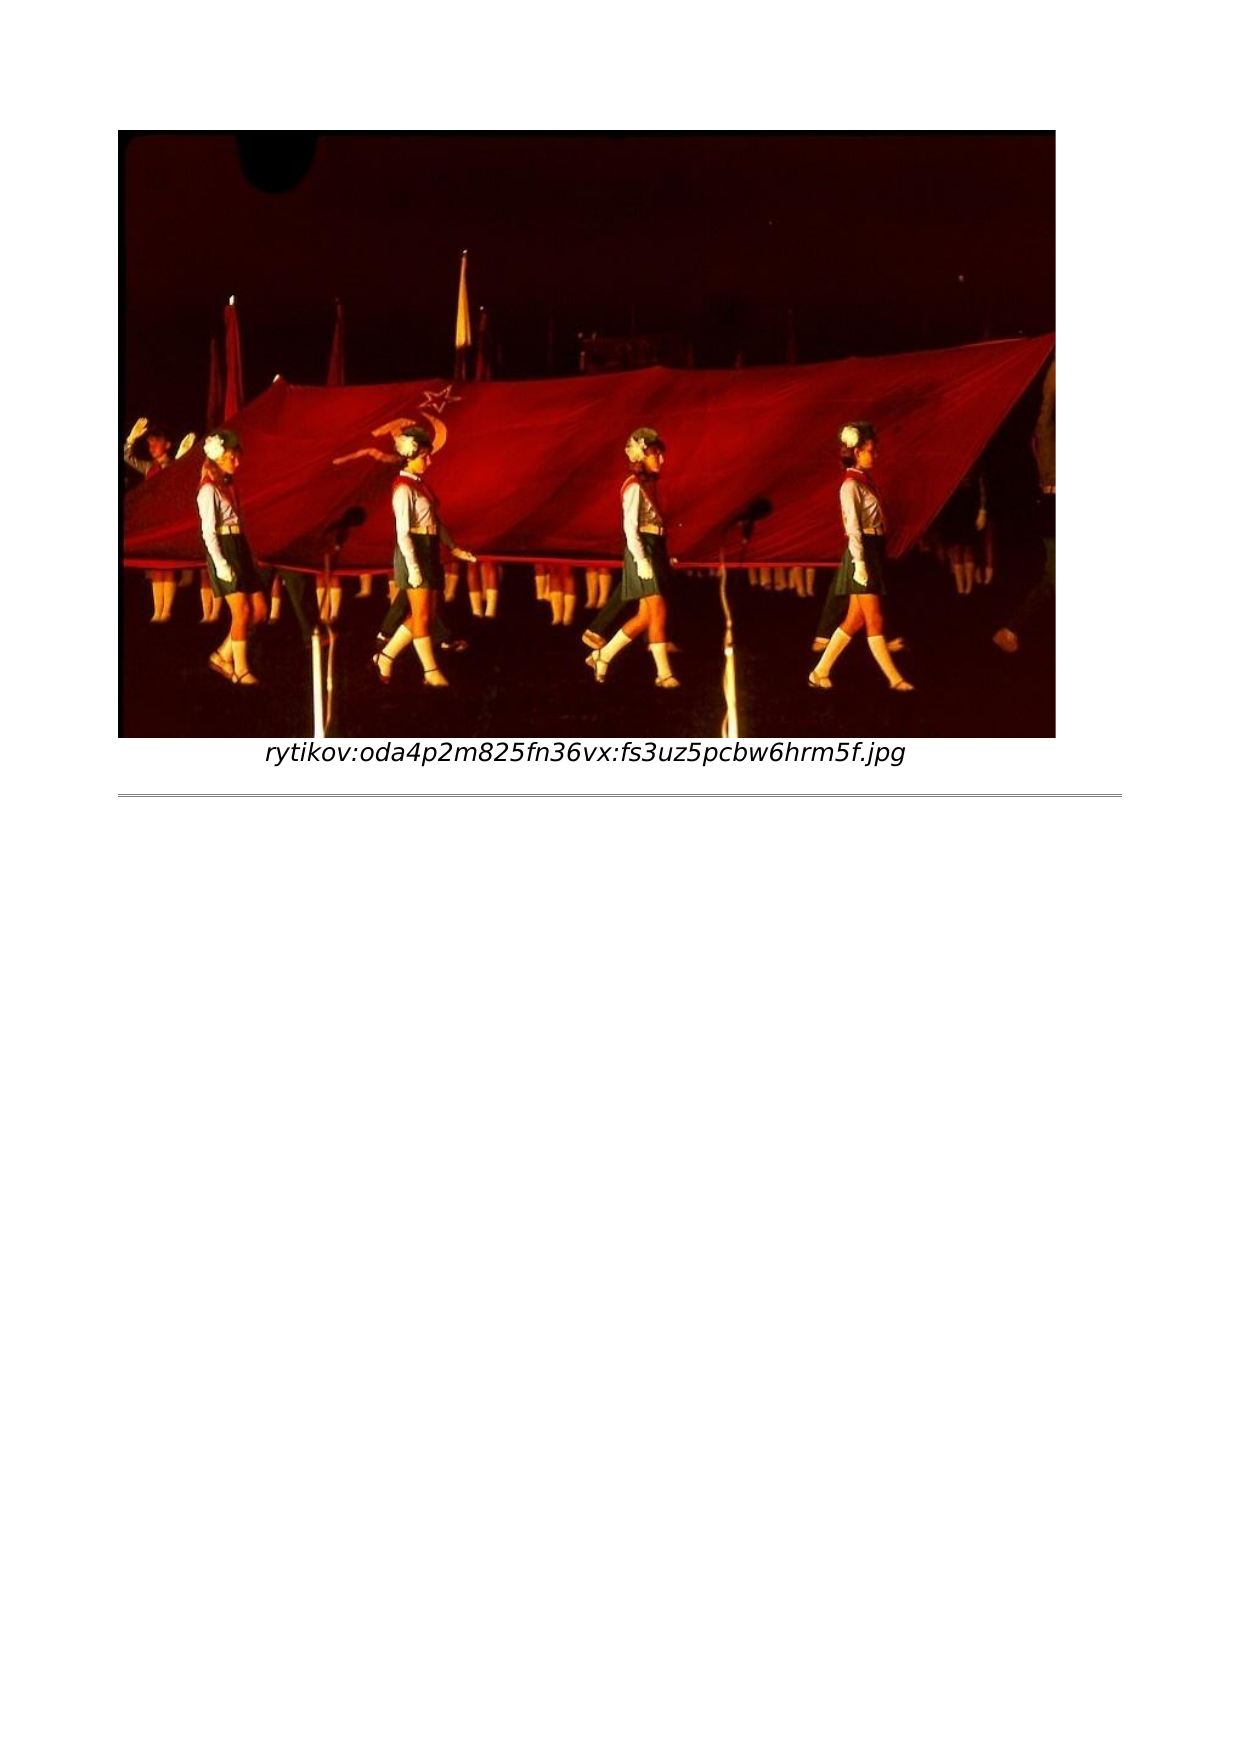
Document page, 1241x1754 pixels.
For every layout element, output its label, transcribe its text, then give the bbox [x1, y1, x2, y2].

text rytikov:oda4p2m825fn36vx:fs3uz5pcbw6hrm5f.jpg [118, 738, 1056, 767]
picture [118, 130, 1056, 738]
